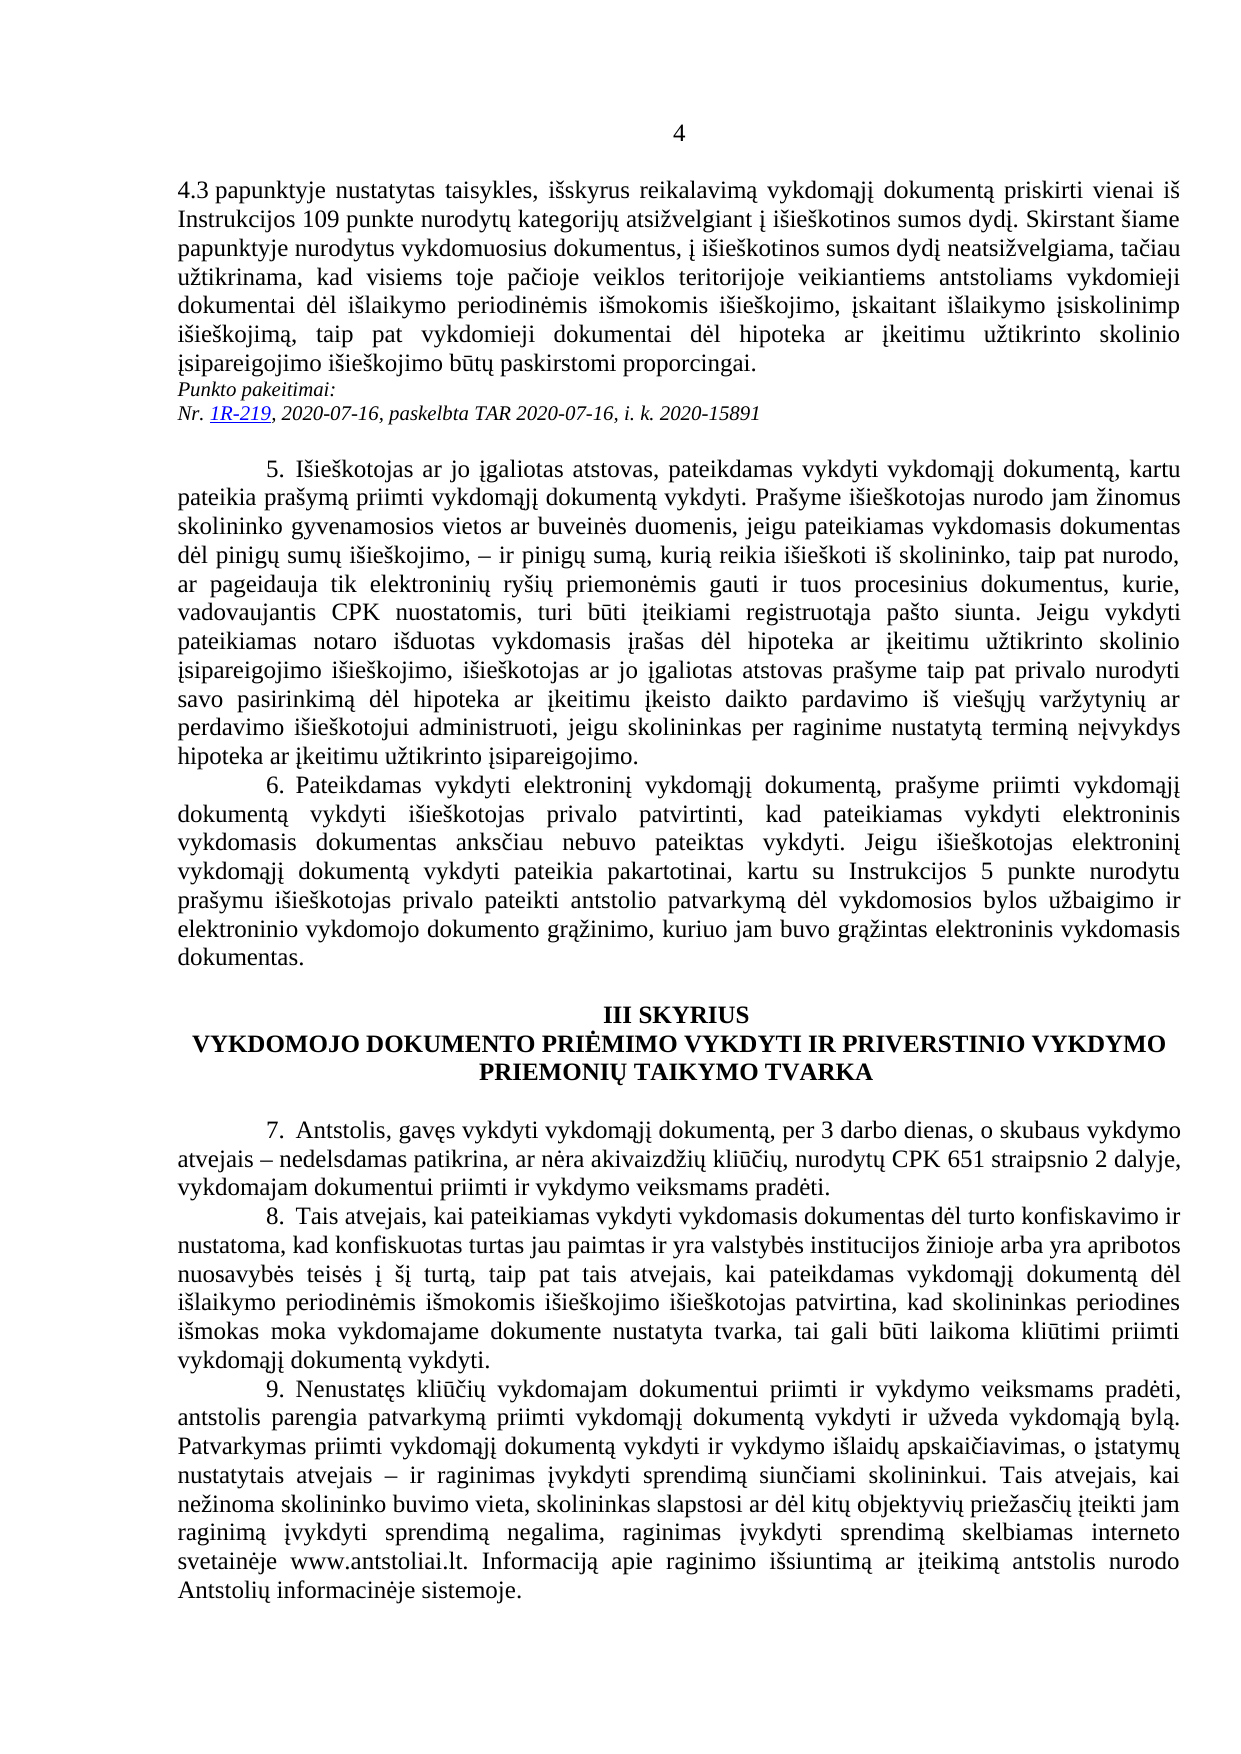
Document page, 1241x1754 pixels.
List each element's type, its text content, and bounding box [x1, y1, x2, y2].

text III SKYRIUS [177, 1000, 1181, 1029]
text 8. Tais atvejais, kai pateikiamas vykdyti vykdomasis dokumentas dėl turto konfiskavimo ir nustatoma, kad konfiskuotas turtas jau paimtas ir yra valstybės institucijos žinioje arba yra apribotos nuosavybės teisės į šį turtą, taip pat tais atvejais, kai pateikdamas vykdomąjį dokumentą dėl išlaikymo periodinėmis išmokomis išieškojimo išieškotojas patvirtina, kad skolininkas periodines išmokas moka vykdomajame dokumente nustatyta tvarka, tai gali būti laikoma kliūtimi priimti vykdomąjį dokumentą vykdyti. [177, 1201, 1181, 1374]
text 5. Išieškotojas ar jo įgaliotas atstovas, pateikdamas vykdyti vykdomąjį dokumentą, kartu pateikia prašymą priimti vykdomąjį dokumentą vykdyti. Prašyme išieškotojas nurodo jam žinomus skolininko gyvenamosios vietos ar buveinės duomenis, jeigu pateikiamas vykdomasis dokumentas dėl pinigų sumų išieškojimo, – ir pinigų sumą, kurią reikia išieškoti iš skolininko, taip pat nurodo, ar pageidauja tik elektroninių ryšių priemonėmis gauti ir tuos procesinius dokumentus, kurie, vadovaujantis CPK nuostatomis, turi būti įteikiami registruotąja pašto siunta. Jeigu vykdyti pateikiamas notaro išduotas vykdomasis įrašas dėl hipoteka ar įkeitimu užtikrinto skolinio įsipareigojimo išieškojimo, išieškotojas ar jo įgaliotas atstovas prašyme taip pat privalo nurodyti savo pasirinkimą dėl hipoteka ar įkeitimu įkeisto daikto pardavimo iš viešųjų varžytynių ar perdavimo išieškotojui administruoti, jeigu skolininkas per raginime nustatytą terminą neįvykdys hipoteka ar įkeitimu užtikrinto įsipareigojimo. [177, 454, 1181, 770]
text 9. Nenustatęs kliūčių vykdomajam dokumentui priimti ir vykdymo veiksmams pradėti, antstolis parengia patvarkymą priimti vykdomąjį dokumentą vykdyti ir užveda vykdomąją bylą. Patvarkymas priimti vykdomąjį dokumentą vykdyti ir vykdymo išlaidų apskaičiavimas, o įstatymų nustatytais atvejais – ir raginimas įvykdyti sprendimą siunčiami skolininkui. Tais atvejais, kai nežinoma skolininko buvimo vieta, skolininkas slapstosi ar dėl kitų objektyvių priežasčių įteikti jam raginimą įvykdyti sprendimą negalima, raginimas įvykdyti sprendimą skelbiamas interneto svetainėje www.antstoliai.lt. Informaciją apie raginimo išsiuntimą ar įteikimą antstolis nurodo Antstolių informacinėje sistemoje. [177, 1374, 1181, 1604]
text vykdomojo dokumento priėmimo vykdyti ir priverstinio vykdymo priemonių taikymo tvarka [177, 1029, 1181, 1086]
text 6. Pateikdamas vykdyti elektroninį vykdomąjį dokumentą, prašyme priimti vykdomąjį dokumentą vykdyti išieškotojas privalo patvirtinti, kad pateikiamas vykdyti elektroninis vykdomasis dokumentas anksčiau nebuvo pateiktas vykdyti. Jeigu išieškotojas elektroninį vykdomąjį dokumentą vykdyti pateikia pakartotinai, kartu su Instrukcijos 5 punkte nurodytu prašymu išieškotojas privalo pateikti antstolio patvarkymą dėl vykdomosios bylos užbaigimo ir elektroninio vykdomojo dokumento grąžinimo, kuriuo jam buvo grąžintas elektroninis vykdomasis dokumentas. [177, 770, 1181, 971]
text 7. Antstolis, gavęs vykdyti vykdomąjį dokumentą, per 3 darbo dienas, o skubaus vykdymo atvejais – nedelsdamas patikrina, ar nėra akivaizdžių kliūčių, nurodytų CPK 651 straipsnio 2 dalyje, vykdomajam dokumentui priimti ir vykdymo veiksmams pradėti. [177, 1115, 1181, 1201]
text 4.3 papunktyje nustatytas taisykles, išskyrus reikalavimą vykdomąjį dokumentą priskirti vienai iš Instrukcijos 109 punkte nurodytų kategorijų atsižvelgiant į išieškotinos sumos dydį. Skirstant šiame papunktyje nurodytus vykdomuosius dokumentus, į išieškotinos sumos dydį neatsižvelgiama, tačiau užtikrinama, kad visiems toje pačioje veiklos teritorijoje veikiantiems antstoliams vykdomieji dokumentai dėl išlaikymo periodinėmis išmokomis išieškojimo, įskaitant išlaikymo įsiskolinimp išieškojimą, taip pat vykdomieji dokumentai dėl hipoteka ar įkeitimu užtikrinto skolinio įsipareigojimo išieškojimo būtų paskirstomi proporcingai. [177, 176, 1181, 377]
text Punkto pakeitimai: [177, 377, 1181, 401]
text Nr. 1R-219, 2020-07-16, paskelbta TAR 2020-07-16, i. k. 2020-15891 [177, 401, 1181, 425]
